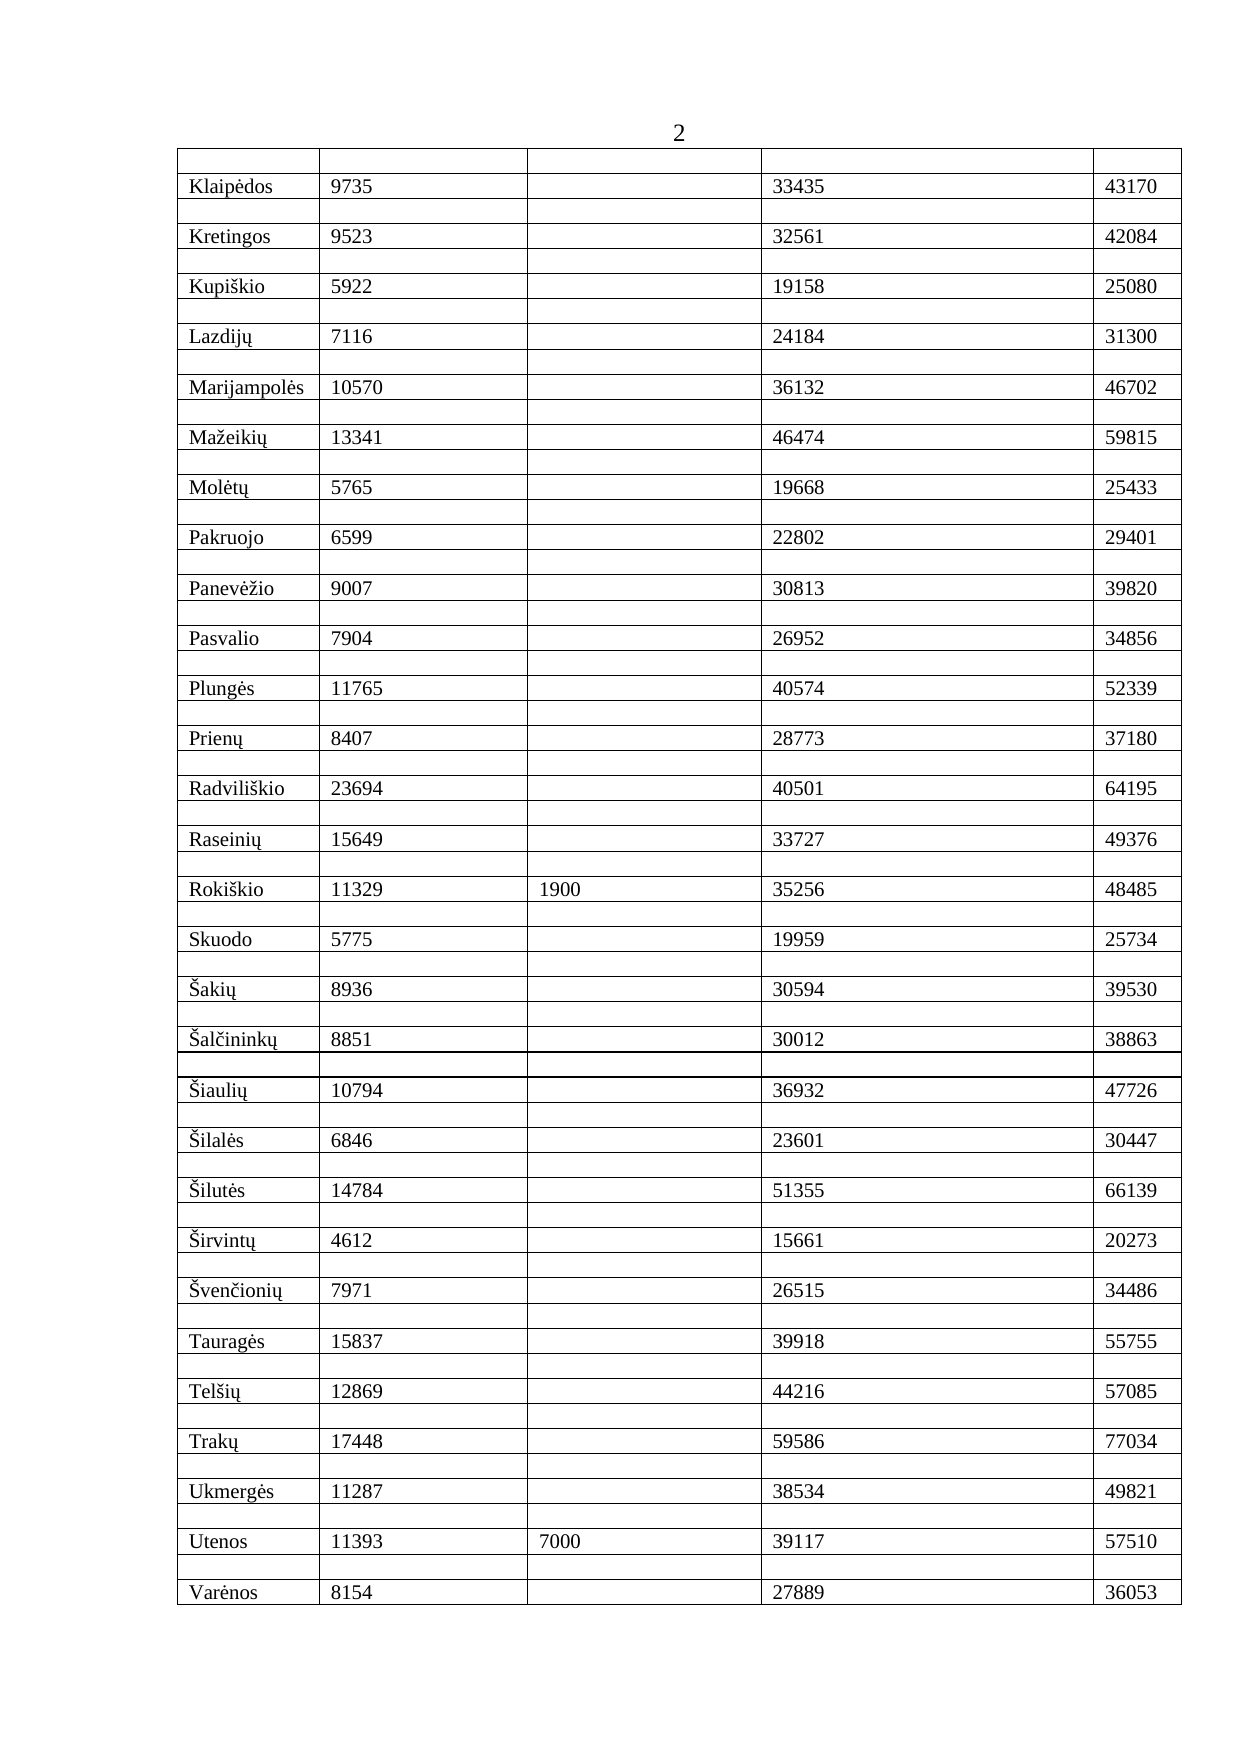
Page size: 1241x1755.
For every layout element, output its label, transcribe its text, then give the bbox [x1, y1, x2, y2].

table_cell [1094, 1153, 1181, 1177]
table_cell 8407 [320, 726, 527, 750]
table_cell 34856 [1094, 626, 1181, 650]
table_cell 36932 [762, 1078, 1093, 1102]
table_cell [762, 651, 1093, 675]
table_cell [178, 651, 319, 675]
table_cell Klaipėdos [178, 174, 319, 198]
table_cell [178, 400, 319, 424]
table_cell 30594 [762, 977, 1093, 1001]
table_cell [762, 500, 1093, 524]
table_cell [320, 1053, 527, 1076]
table_cell 30813 [762, 575, 1093, 599]
table_cell [528, 500, 761, 524]
table_cell 42084 [1094, 224, 1181, 248]
table_cell [528, 525, 761, 549]
table_cell [762, 852, 1093, 876]
table_cell 77034 [1094, 1429, 1181, 1453]
table_cell [178, 1504, 319, 1528]
table_cell [1094, 601, 1181, 624]
table_cell [320, 1203, 527, 1227]
table_cell 35256 [762, 877, 1093, 901]
table_cell [178, 902, 319, 926]
table_cell 7116 [320, 324, 527, 348]
table_cell [320, 299, 527, 323]
table_cell [528, 550, 761, 574]
table_cell 10794 [320, 1078, 527, 1102]
table_cell [762, 1404, 1093, 1428]
table_cell [528, 776, 761, 800]
table_cell [528, 249, 761, 273]
table_cell Telšių [178, 1379, 319, 1403]
table_cell [1094, 801, 1181, 825]
table_cell 6599 [320, 525, 527, 549]
table_cell [178, 601, 319, 624]
table_cell [762, 550, 1093, 574]
table_cell [528, 1429, 761, 1453]
table_cell 26952 [762, 626, 1093, 650]
table_cell [762, 1555, 1093, 1578]
table_cell 11329 [320, 877, 527, 901]
table_cell [320, 601, 527, 624]
table_cell [1094, 149, 1181, 173]
table_cell [1094, 400, 1181, 424]
table_cell [528, 1228, 761, 1252]
table_cell 39530 [1094, 977, 1181, 1001]
table_cell Ukmergės [178, 1479, 319, 1503]
table_cell [178, 952, 319, 976]
table_cell [762, 450, 1093, 474]
table_cell [320, 199, 527, 223]
table_cell [1094, 299, 1181, 323]
table_cell [320, 149, 527, 173]
table_cell 27889 [762, 1580, 1093, 1604]
table_cell [762, 1153, 1093, 1177]
table_cell 39918 [762, 1329, 1093, 1353]
table_cell 11393 [320, 1529, 527, 1553]
table_cell [762, 1203, 1093, 1227]
table_cell Šiaulių [178, 1078, 319, 1102]
table_cell [528, 927, 761, 951]
table_cell 39117 [762, 1529, 1093, 1553]
table_cell 19959 [762, 927, 1093, 951]
table_cell 17448 [320, 1429, 527, 1453]
table_cell [178, 1555, 319, 1578]
table_cell 57085 [1094, 1379, 1181, 1403]
table_cell [528, 1479, 761, 1503]
table_cell Marijampolės [178, 375, 319, 399]
table_cell [528, 826, 761, 851]
table_cell [528, 1053, 761, 1076]
table_cell 31300 [1094, 324, 1181, 348]
table_cell [762, 1504, 1093, 1528]
table_cell [528, 1027, 761, 1051]
table_cell 22802 [762, 525, 1093, 549]
table_cell 28773 [762, 726, 1093, 750]
table_cell Kretingos [178, 224, 319, 248]
table_cell 40574 [762, 676, 1093, 700]
table_cell 33435 [762, 174, 1093, 198]
table_cell Lazdijų [178, 324, 319, 348]
table_cell [320, 902, 527, 926]
table_cell [1094, 701, 1181, 725]
table_cell 39820 [1094, 575, 1181, 599]
table_cell [528, 450, 761, 474]
table_cell [528, 902, 761, 926]
table_cell [320, 1354, 527, 1378]
table_cell [178, 249, 319, 273]
table_cell [178, 1153, 319, 1177]
table_cell [320, 1504, 527, 1528]
table_cell [528, 425, 761, 449]
table_cell [1094, 1053, 1181, 1076]
table_cell 52339 [1094, 676, 1181, 700]
table_cell [762, 701, 1093, 725]
table_cell [1094, 1354, 1181, 1378]
table_cell 8851 [320, 1027, 527, 1051]
table_cell [528, 626, 761, 650]
table_cell 8936 [320, 977, 527, 1001]
table_cell 57510 [1094, 1529, 1181, 1553]
table_cell [320, 249, 527, 273]
table_cell [178, 199, 319, 223]
table_cell 25080 [1094, 274, 1181, 298]
table_cell [528, 1329, 761, 1353]
table_cell 43170 [1094, 174, 1181, 198]
table_cell 30447 [1094, 1128, 1181, 1152]
table_cell [528, 1354, 761, 1378]
table_cell [762, 1454, 1093, 1478]
table_cell 66139 [1094, 1178, 1181, 1202]
table_cell [178, 1404, 319, 1428]
table_cell [528, 1278, 761, 1302]
table_cell [320, 651, 527, 675]
table_cell [762, 751, 1093, 775]
table_cell Šakių [178, 977, 319, 1001]
table_cell [178, 852, 319, 876]
table_cell [178, 751, 319, 775]
table_cell [762, 199, 1093, 223]
table_cell Širvintų [178, 1228, 319, 1252]
table_cell [528, 651, 761, 675]
table_cell [762, 1053, 1093, 1076]
table_cell [320, 1304, 527, 1327]
table_cell [528, 977, 761, 1001]
table_cell Molėtų [178, 475, 319, 499]
table_cell 32561 [762, 224, 1093, 248]
table_cell [762, 249, 1093, 273]
table_cell [1094, 902, 1181, 926]
table_cell 5775 [320, 927, 527, 951]
table_cell [1094, 952, 1181, 976]
table_cell Kupiškio [178, 274, 319, 298]
table_cell [762, 1002, 1093, 1026]
table_cell [178, 350, 319, 373]
table_cell [528, 1178, 761, 1202]
table_cell Varėnos [178, 1580, 319, 1604]
table_cell [528, 801, 761, 825]
table_cell [528, 1253, 761, 1277]
table_cell [1094, 199, 1181, 223]
table_cell 36132 [762, 375, 1093, 399]
table_cell 38863 [1094, 1027, 1181, 1051]
table_cell [1094, 1002, 1181, 1026]
table_cell 13341 [320, 425, 527, 449]
table_cell [1094, 751, 1181, 775]
table_cell 9735 [320, 174, 527, 198]
table_cell [528, 676, 761, 700]
table_cell [320, 1454, 527, 1478]
table_cell [320, 1002, 527, 1026]
table_cell [178, 1053, 319, 1076]
table_cell Šilalės [178, 1128, 319, 1152]
table_cell [1094, 550, 1181, 574]
table_cell 19158 [762, 274, 1093, 298]
table_cell [528, 1454, 761, 1478]
table_cell [178, 450, 319, 474]
table_cell [178, 299, 319, 323]
table_cell 33727 [762, 826, 1093, 851]
table_cell [528, 149, 761, 173]
table_cell Pasvalio [178, 626, 319, 650]
table_cell [1094, 651, 1181, 675]
table_cell [320, 751, 527, 775]
table_cell [320, 450, 527, 474]
table_cell [178, 1253, 319, 1277]
table_cell Šalčininkų [178, 1027, 319, 1051]
table_cell 38534 [762, 1479, 1093, 1503]
table_cell [1094, 1555, 1181, 1578]
table_cell [528, 1128, 761, 1152]
table_cell [762, 400, 1093, 424]
table_cell Trakų [178, 1429, 319, 1453]
table_cell 49821 [1094, 1479, 1181, 1503]
table_cell [762, 1253, 1093, 1277]
table_cell [320, 1253, 527, 1277]
table_cell 7971 [320, 1278, 527, 1302]
table_cell 6846 [320, 1128, 527, 1152]
table_cell 37180 [1094, 726, 1181, 750]
table_cell [1094, 350, 1181, 373]
table_cell Panevėžio [178, 575, 319, 599]
table_cell 8154 [320, 1580, 527, 1604]
table_cell 40501 [762, 776, 1093, 800]
table_cell 30012 [762, 1027, 1093, 1051]
table_cell [320, 1404, 527, 1428]
table_cell 10570 [320, 375, 527, 399]
table_cell [178, 1203, 319, 1227]
table_cell 49376 [1094, 826, 1181, 851]
table_cell [1094, 1253, 1181, 1277]
table_cell [528, 475, 761, 499]
table_cell [178, 1454, 319, 1478]
table_cell Utenos [178, 1529, 319, 1553]
table_cell [762, 952, 1093, 976]
table_cell 12869 [320, 1379, 527, 1403]
table_cell [762, 801, 1093, 825]
table_cell [178, 1002, 319, 1026]
table_cell 15649 [320, 826, 527, 851]
table_cell [1094, 852, 1181, 876]
table_cell 5922 [320, 274, 527, 298]
table_cell [528, 224, 761, 248]
table_cell Rokiškio [178, 877, 319, 901]
table_cell [320, 1103, 527, 1127]
table_cell 29401 [1094, 525, 1181, 549]
table_cell 20273 [1094, 1228, 1181, 1252]
table_cell [178, 550, 319, 574]
table_cell 9523 [320, 224, 527, 248]
table_cell [528, 400, 761, 424]
table_cell [528, 952, 761, 976]
table_cell [1094, 249, 1181, 273]
table_cell [178, 1304, 319, 1327]
table_cell [762, 1304, 1093, 1327]
table_cell Radviliškio [178, 776, 319, 800]
table_cell [178, 500, 319, 524]
table_cell 15837 [320, 1329, 527, 1353]
table_cell 19668 [762, 475, 1093, 499]
table_cell 34486 [1094, 1278, 1181, 1302]
table_cell [528, 299, 761, 323]
table_cell [178, 1103, 319, 1127]
table_cell Švenčionių [178, 1278, 319, 1302]
table_cell 11287 [320, 1479, 527, 1503]
table_cell [320, 701, 527, 725]
table_cell 59815 [1094, 425, 1181, 449]
table_cell Raseinių [178, 826, 319, 851]
table_cell Šilutės [178, 1178, 319, 1202]
table_cell [1094, 450, 1181, 474]
table_cell Tauragės [178, 1329, 319, 1353]
table_cell [528, 324, 761, 348]
table_cell 11765 [320, 676, 527, 700]
table_cell Mažeikių [178, 425, 319, 449]
table_cell [762, 350, 1093, 373]
table_cell 26515 [762, 1278, 1093, 1302]
table_cell [1094, 1404, 1181, 1428]
table_cell Pakruojo [178, 525, 319, 549]
table_cell Prienų [178, 726, 319, 750]
table_cell 55755 [1094, 1329, 1181, 1353]
table_cell [1094, 500, 1181, 524]
table_cell 51355 [762, 1178, 1093, 1202]
table_cell [528, 1580, 761, 1604]
table_cell [320, 852, 527, 876]
table_cell [528, 1404, 761, 1428]
table_cell [528, 1153, 761, 1177]
table_cell [528, 1002, 761, 1026]
table_cell 14784 [320, 1178, 527, 1202]
table_cell 44216 [762, 1379, 1093, 1403]
table_cell [178, 149, 319, 173]
table_cell 1900 [528, 877, 761, 901]
table_cell [320, 550, 527, 574]
table_cell 4612 [320, 1228, 527, 1252]
table_cell [320, 400, 527, 424]
table_cell [320, 350, 527, 373]
table_cell [528, 726, 761, 750]
table_cell 5765 [320, 475, 527, 499]
table_cell [320, 801, 527, 825]
table_cell 64195 [1094, 776, 1181, 800]
table_cell 7000 [528, 1529, 761, 1553]
table_cell [762, 902, 1093, 926]
table_cell 46474 [762, 425, 1093, 449]
table_cell [528, 375, 761, 399]
table_cell [178, 1354, 319, 1378]
table_cell 46702 [1094, 375, 1181, 399]
table_cell 47726 [1094, 1078, 1181, 1102]
table_cell [178, 701, 319, 725]
table_cell [528, 601, 761, 624]
table_cell 23601 [762, 1128, 1093, 1152]
table_cell [528, 751, 761, 775]
table_cell [320, 500, 527, 524]
table_cell [528, 1103, 761, 1127]
table_cell [1094, 1203, 1181, 1227]
table_cell [528, 1379, 761, 1403]
table_cell [528, 575, 761, 599]
table_cell [528, 274, 761, 298]
table_cell [528, 1555, 761, 1578]
table_cell 36053 [1094, 1580, 1181, 1604]
table_cell 7904 [320, 626, 527, 650]
table_cell [320, 1153, 527, 1177]
table_cell [762, 299, 1093, 323]
table_cell [1094, 1504, 1181, 1528]
table_cell [528, 1078, 761, 1102]
table_cell 59586 [762, 1429, 1093, 1453]
table_cell Skuodo [178, 927, 319, 951]
table_cell [528, 701, 761, 725]
table_cell [1094, 1304, 1181, 1327]
table_cell [528, 350, 761, 373]
table_cell [528, 174, 761, 198]
table_cell [762, 1103, 1093, 1127]
table_cell [762, 1354, 1093, 1378]
table_cell [528, 852, 761, 876]
table_cell [528, 199, 761, 223]
table_cell 24184 [762, 324, 1093, 348]
table_cell 9007 [320, 575, 527, 599]
table_cell [320, 1555, 527, 1578]
table_cell 25433 [1094, 475, 1181, 499]
table_cell [528, 1304, 761, 1327]
table_cell 48485 [1094, 877, 1181, 901]
table_cell [1094, 1103, 1181, 1127]
table_cell [1094, 1454, 1181, 1478]
table_cell 15661 [762, 1228, 1093, 1252]
table_cell 23694 [320, 776, 527, 800]
table_cell [762, 149, 1093, 173]
table_cell [178, 801, 319, 825]
table_cell [528, 1504, 761, 1528]
table_cell Plungės [178, 676, 319, 700]
table_cell 25734 [1094, 927, 1181, 951]
table_cell [320, 952, 527, 976]
table_cell [762, 601, 1093, 624]
table_cell [528, 1203, 761, 1227]
